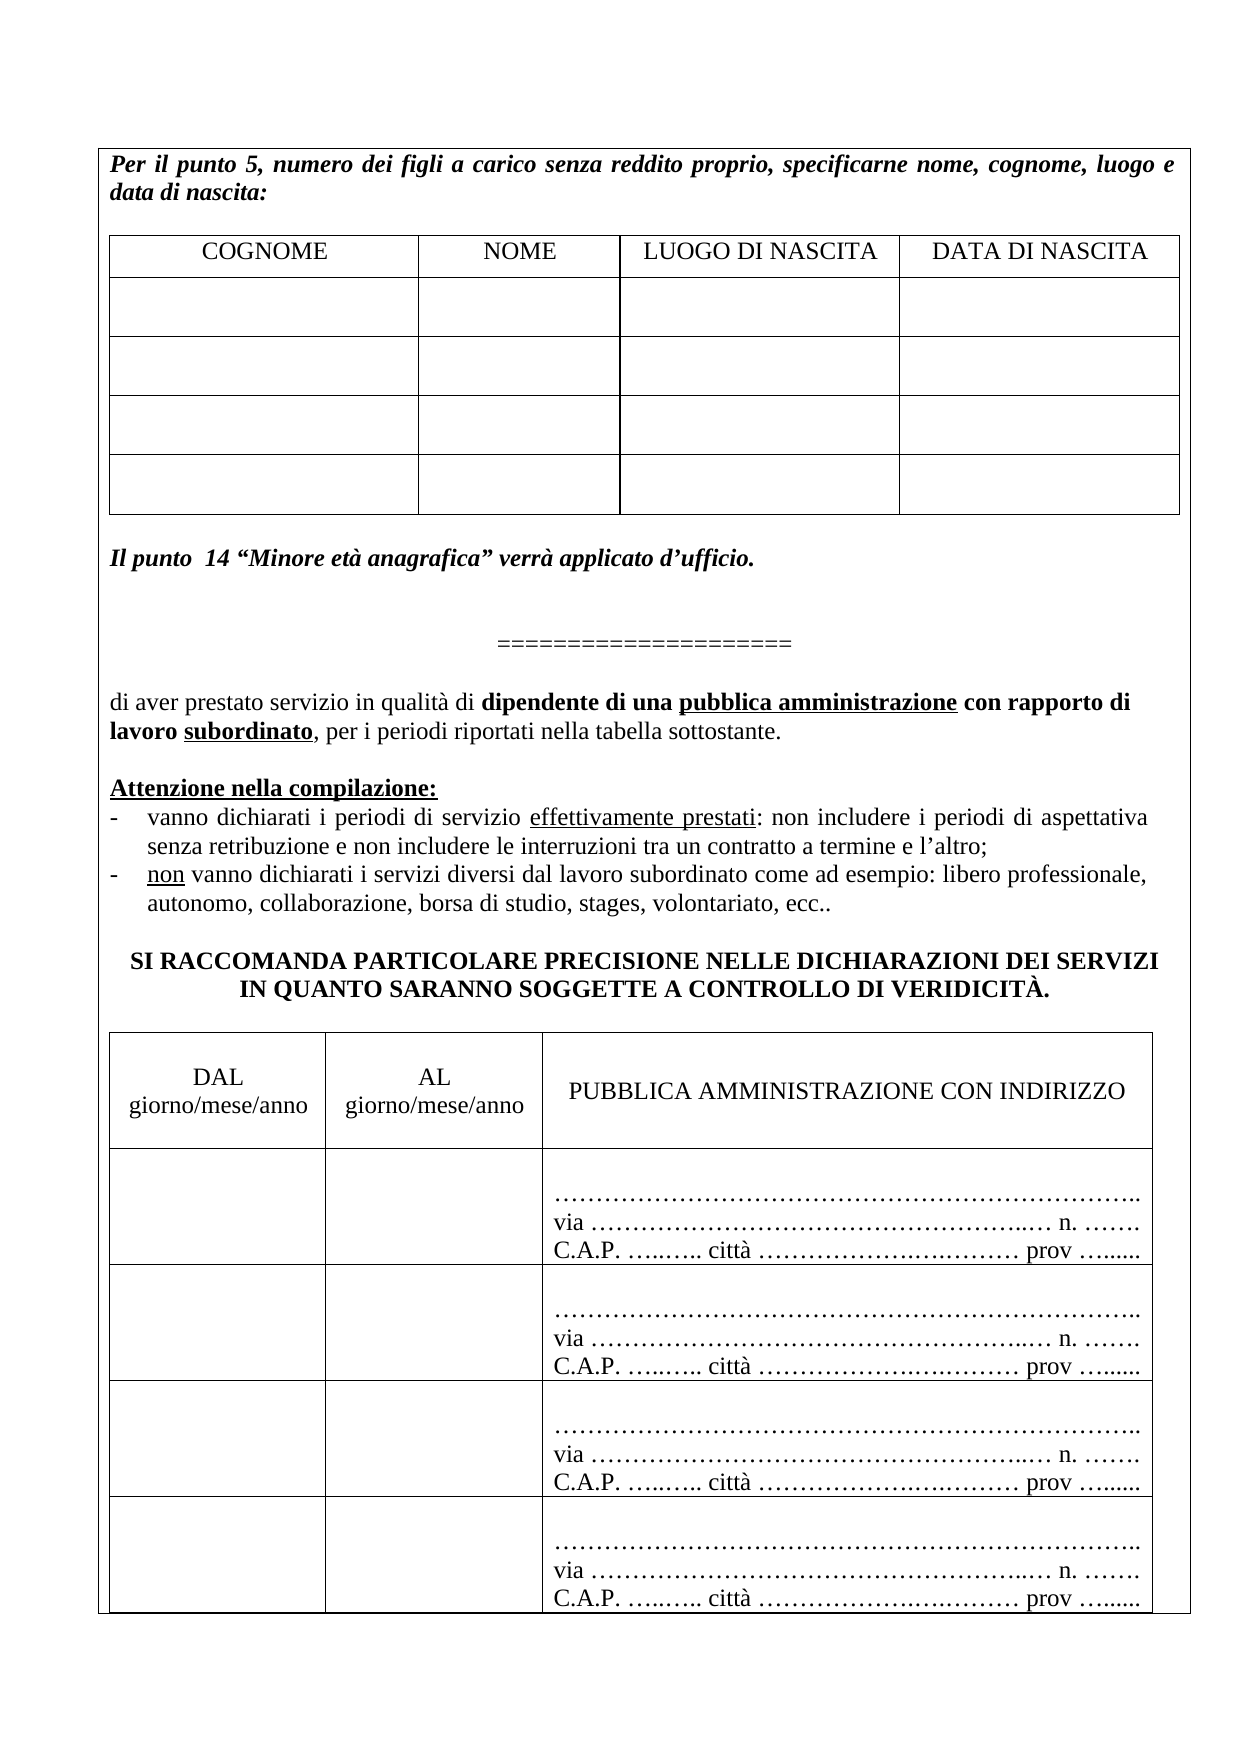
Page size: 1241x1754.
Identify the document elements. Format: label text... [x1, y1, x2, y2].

table_cell Per il punto 5, numero dei figli a carico senza reddito proprio, specificarne nome, cognome, luogo e data di nascita: Il punto 14 “Minore età anagrafica” verrà applicato d’ufficio. ===================== di aver prestato servizio in qualità di dipendente di una pubblica amministrazione con rapporto di lavoro subordinato, per i periodi riportati nella tabella sottostante. Attenzione nella compilazione: vanno dichiarati i periodi di servizio effettivamente prestati: non includere i periodi di aspettativa senza retribuzione e non includere le interruzioni tra un contratto a termine e l’altro; non vanno dichiarati i servizi diversi dal lavoro subordinato come ad esempio: libero professionale, autonomo, collaborazione, borsa di studio, stages, volontariato, ecc.. SI RACCOMANDA PARTICOLARE PRECISIONE NELLE DICHIARAZIONI DEI SERVIZI IN QUANTO SARANNO SOGGETTE A CONTROLLO DI VERIDICITÀ. [99, 149, 1190, 1613]
table_cell [326, 1381, 542, 1496]
table_header NOME [419, 236, 619, 277]
table_cell [621, 337, 899, 395]
table_cell [110, 1497, 325, 1612]
table_cell …………………………………………………………….. via ……………………………………………..… n. ……. C.A.P. …..….. città ……………….….……… prov …...... [543, 1381, 1152, 1496]
table_cell [110, 278, 418, 336]
table_cell [73, 148, 98, 1613]
table_header DAL giorno/mese/anno [110, 1033, 325, 1148]
table_cell [419, 455, 619, 513]
table_header LUOGO DI NASCITA [621, 236, 899, 277]
table_cell [419, 396, 619, 454]
table_header COGNOME [110, 236, 418, 277]
table_cell [110, 337, 418, 395]
table_cell [621, 396, 899, 454]
table_cell [419, 337, 619, 395]
table_header DATA DI NASCITA [900, 236, 1179, 277]
table_cell [419, 278, 619, 336]
table_cell [110, 1265, 325, 1380]
table_cell [621, 455, 899, 513]
table_cell …………………………………………………………….. via ……………………………………………..… n. ……. C.A.P. …..….. città ……………….….……… prov …...... [543, 1149, 1152, 1264]
table_cell [110, 1149, 325, 1264]
table_cell [621, 278, 899, 336]
table_cell [110, 396, 418, 454]
table_cell [900, 337, 1179, 395]
table_header PUBBLICA AMMINISTRAZIONE CON INDIRIZZO [543, 1033, 1152, 1148]
table_cell [900, 455, 1179, 513]
table_header AL giorno/mese/anno [326, 1033, 542, 1148]
table_cell [326, 1497, 542, 1612]
table_cell [326, 1265, 542, 1380]
table_cell …………………………………………………………….. via ……………………………………………..… n. ……. C.A.P. …..….. città ……………….….……… prov …...... [543, 1265, 1152, 1380]
table_cell …………………………………………………………….. via ……………………………………………..… n. ……. C.A.P. …..….. città ……………….….……… prov …...... [543, 1497, 1152, 1612]
table_cell [900, 396, 1179, 454]
table_cell [326, 1149, 542, 1264]
table_cell [110, 455, 418, 513]
table_cell [110, 1381, 325, 1496]
table_cell [900, 278, 1179, 336]
